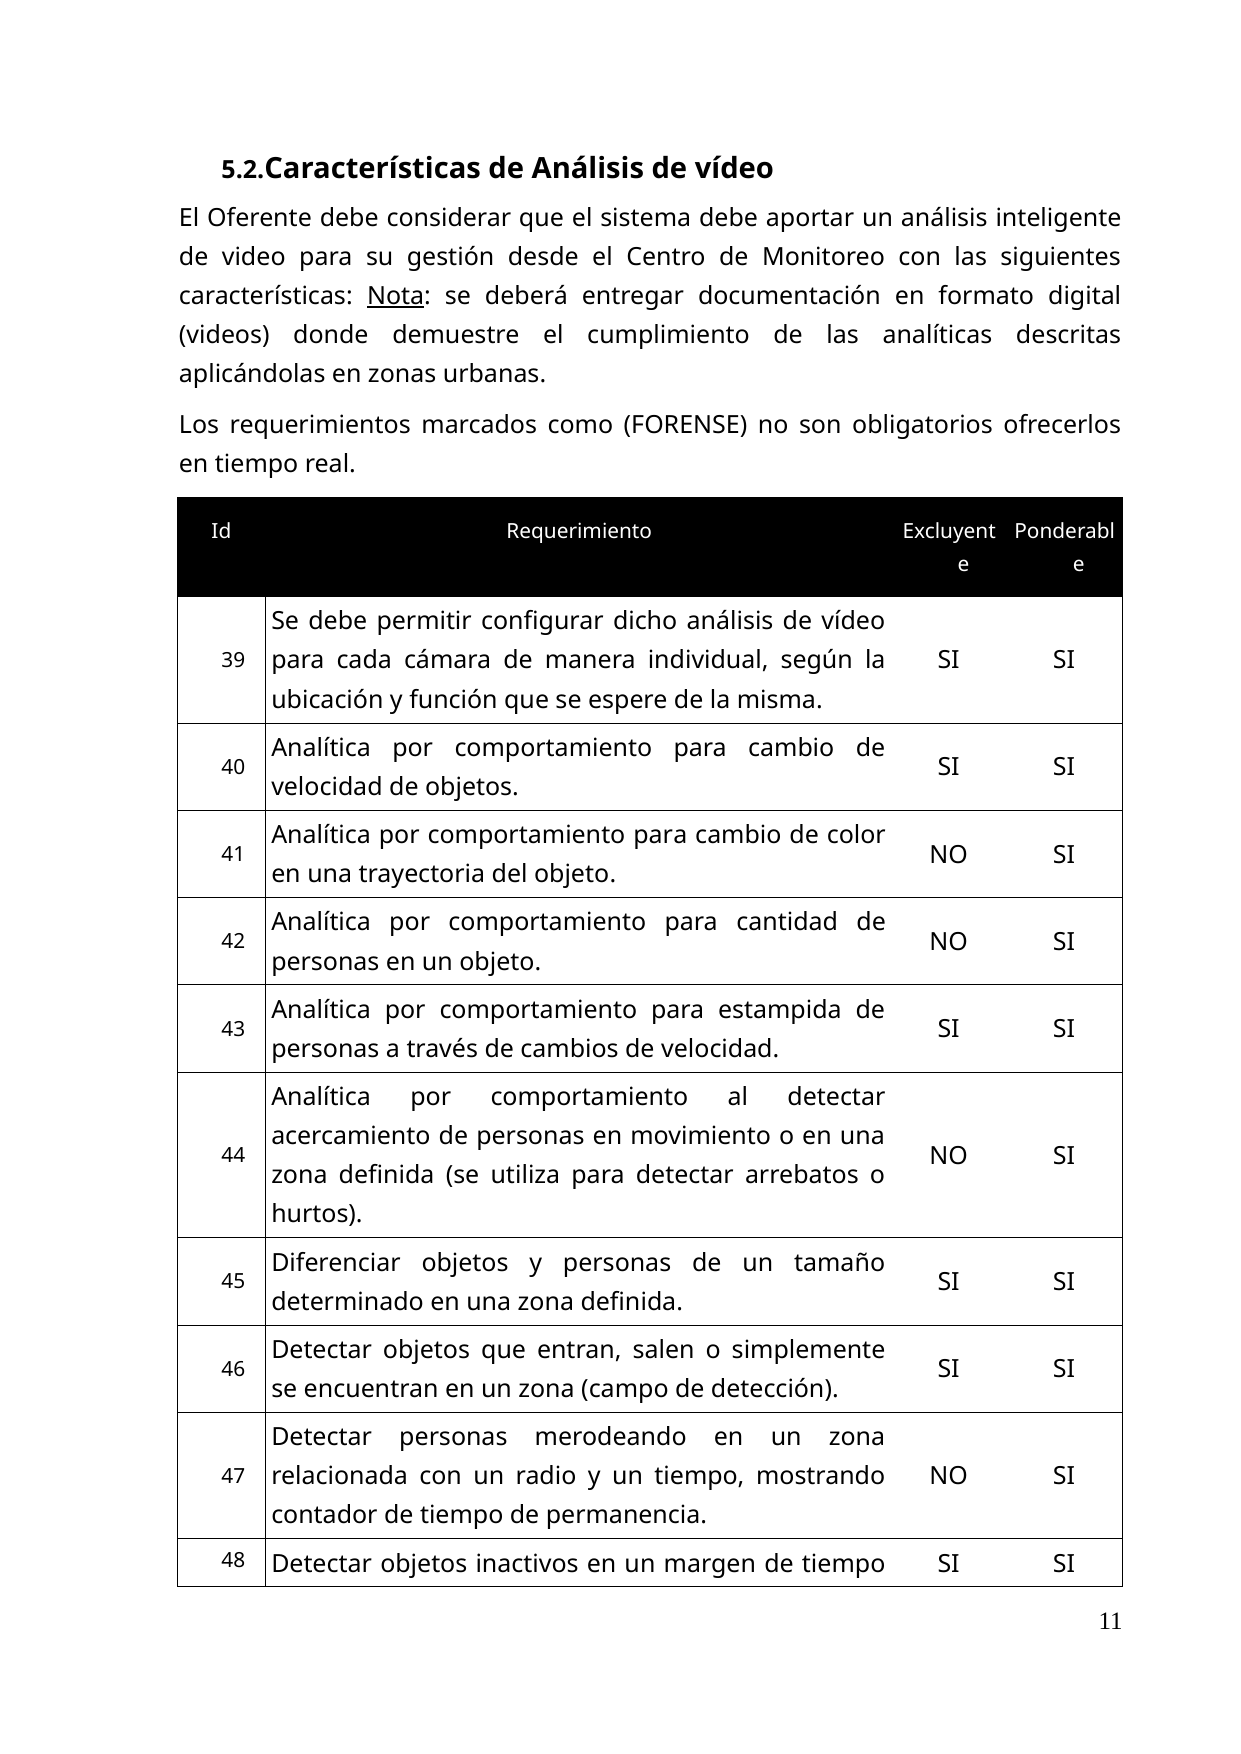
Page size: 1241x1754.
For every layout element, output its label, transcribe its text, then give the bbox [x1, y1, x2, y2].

table_cell Detectar personas merodeando en un zona relacionada con un radio y un tiempo, mostrando contador de tiempo de permanencia. [266, 1413, 891, 1538]
table_cell SI [1005, 985, 1122, 1072]
table_cell NO [891, 1413, 1005, 1538]
text Los requerimientos marcados como (FORENSE) no son obligatorios ofrecerlos en tiempo real. [179, 407, 1122, 480]
table_cell SI [891, 985, 1005, 1072]
table_header Requerimiento [265, 498, 891, 596]
table_cell SI [891, 597, 1005, 722]
table_cell Detectar objetos que entran, salen o simplemente se encuentran en un zona (campo de detección). [266, 1326, 891, 1412]
table_cell [178, 724, 265, 810]
table_cell [178, 1539, 265, 1586]
table_cell [178, 1413, 265, 1538]
table_cell NO [891, 898, 1005, 984]
table_header Ponderable [1005, 498, 1122, 596]
table_cell SI [891, 1238, 1005, 1324]
table_cell Analítica por comportamiento para cantidad de personas en un objeto. [266, 898, 891, 984]
table_header Excluyente [891, 498, 1005, 596]
table_cell SI [1005, 898, 1122, 984]
table_cell SI [891, 1326, 1005, 1412]
table_cell [178, 1073, 265, 1237]
table_cell SI [1005, 811, 1122, 897]
table_cell SI [891, 724, 1005, 810]
table_cell [178, 1238, 265, 1324]
table_cell Se debe permitir configurar dicho análisis de vídeo para cada cámara de manera individual, según la ubicación y función que se espere de la misma. [266, 597, 891, 722]
table_cell Diferenciar objetos y personas de un tamaño determinado en una zona definida. [266, 1238, 891, 1324]
table_cell Analítica por comportamiento para estampida de personas a través de cambios de velocidad. [266, 985, 891, 1072]
table_cell NO [891, 1073, 1005, 1237]
table_cell SI [1005, 1413, 1122, 1538]
table_cell [178, 898, 265, 984]
table_cell [178, 1326, 265, 1412]
table_cell Analítica por comportamiento para cambio de color en una trayectoria del objeto. [266, 811, 891, 897]
table_cell SI [1005, 1326, 1122, 1412]
table_cell [178, 597, 265, 722]
table_header Id [178, 498, 265, 596]
table_cell SI [891, 1539, 1005, 1586]
table_cell SI [1005, 1238, 1122, 1324]
table_cell [178, 811, 265, 897]
table_cell SI [1005, 724, 1122, 810]
table_cell Analítica por comportamiento para cambio de velocidad de objetos. [266, 724, 891, 810]
table_cell NO [891, 811, 1005, 897]
table_cell [178, 985, 265, 1072]
table_cell SI [1005, 1073, 1122, 1237]
table_cell SI [1005, 1539, 1122, 1586]
subtitle Características de Análisis de vídeo [215, 148, 1122, 187]
table_cell Detectar objetos inactivos en un margen de tiempo [266, 1539, 891, 1586]
text El Oferente debe considerar que el sistema debe aportar un análisis inteligente de video para su gestión desde el Centro de Monitoreo con las siguientes características: Nota: se deberá entregar documentación en formato digital (videos) donde demuestre el cumplimiento de las analíticas descritas aplicándolas en zonas urbanas. [179, 199, 1122, 390]
table_cell Analítica por comportamiento al detectar acercamiento de personas en movimiento o en una zona definida (se utiliza para detectar arrebatos o hurtos). [266, 1073, 891, 1237]
table_cell SI [1005, 597, 1122, 722]
